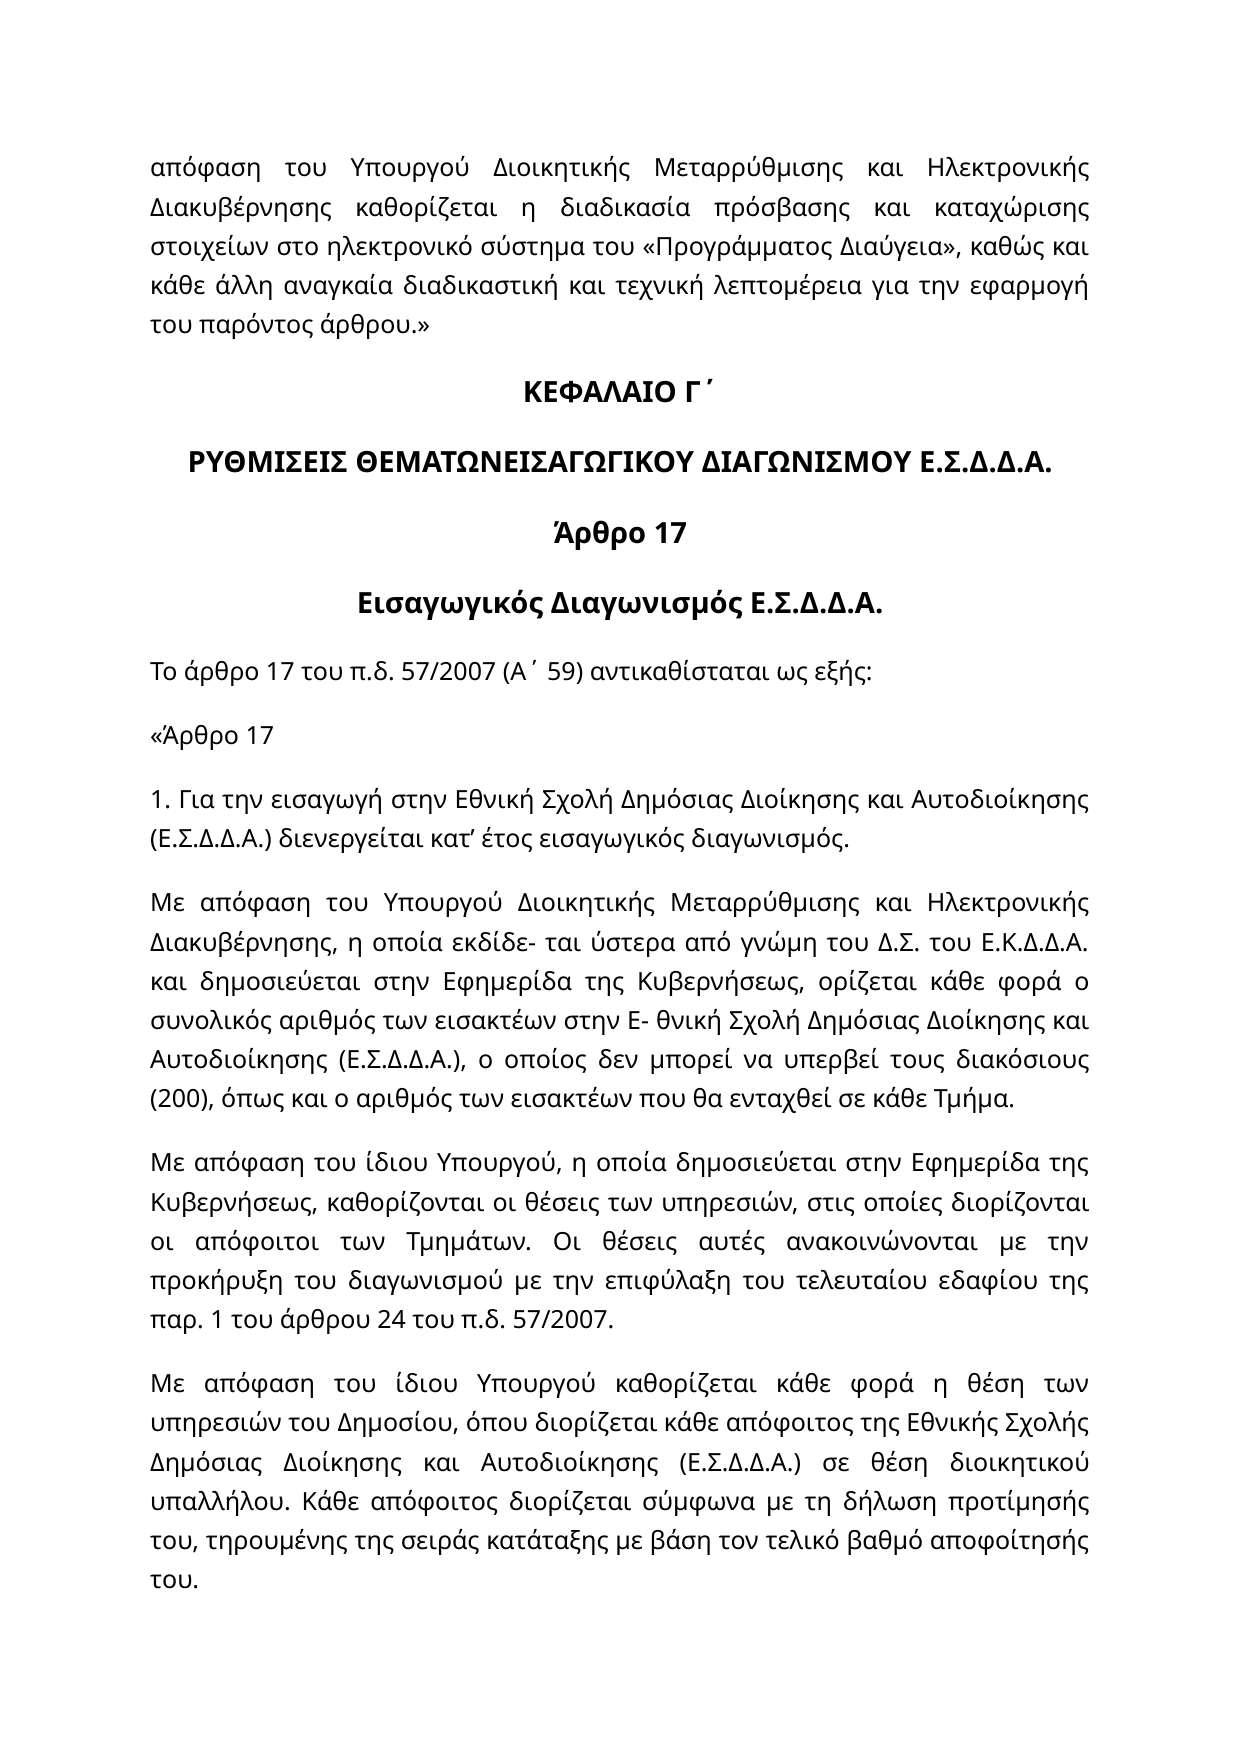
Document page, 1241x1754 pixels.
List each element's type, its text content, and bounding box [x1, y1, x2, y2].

text Με απόφαση του Υπουργού Διοικητικής Μεταρρύθμισης και Ηλεκτρονικής Διακυβέρνησης, η οποία εκδίδε- ται ύστερα από γνώμη του Δ.Σ. του Ε.Κ.Δ.Δ.Α. και δημοσιεύεται στην Εφημερίδα της Κυβερνήσεως, ορίζεται κάθε φορά ο συνολικός αριθμός των εισακτέων στην Ε- θνική Σχολή Δημόσιας Διοίκησης και Αυτοδιοίκησης (Ε.Σ.Δ.Δ.Α.), ο οποίος δεν μπορεί να υπερβεί τους διακόσιους (200), όπως και ο αριθμός των εισακτέων που θα ενταχθεί σε κάθε Τμήμα. [150, 885, 1090, 1115]
text Με απόφαση του ίδιου Υπουργού, η οποία δημοσιεύεται στην Εφημερίδα της Κυβερνήσεως, καθορίζονται οι θέσεις των υπηρεσιών, στις οποίες διορίζονται οι απόφοιτοι των Τμημάτων. Οι θέσεις αυτές ανακοινώνονται με την προκήρυξη του διαγωνισμού με την επιφύλαξη του τελευταίου εδαφίου της παρ. 1 του άρθρου 24 του π.δ. 57/2007. [150, 1145, 1090, 1336]
subtitle Άρθρο 17 [150, 512, 1090, 552]
subtitle Εισαγωγικός Διαγωνισμός Ε.Σ.Δ.Δ.Α. [150, 583, 1090, 622]
subtitle ΡΥΘΜΙΣΕΙΣ ΘΕΜΑΤΩΝΕΙΣΑΓΩΓΙΚΟΥ ΔΙΑΓΩΝΙΣΜΟΥ Ε.Σ.Δ.Δ.Α. [150, 441, 1090, 481]
subtitle ΚΕΦΑΛΑΙΟ Γ΄ [150, 371, 1090, 411]
text «Άρθρο 17 [150, 717, 1090, 752]
text 1. Για την εισαγωγή στην Εθνική Σχολή Δημόσιας Διοίκησης και Αυτοδιοίκησης (Ε.Σ.Δ.Δ.Α.) διενεργείται κατ’ έτος εισαγωγικός διαγωνισμός. [150, 782, 1090, 855]
text Το άρθρο 17 του π.δ. 57/2007 (Α΄ 59) αντικαθίσταται ως εξής: [150, 653, 1090, 687]
text Με απόφαση του ίδιου Υπουργού καθορίζεται κάθε φορά η θέση των υπηρεσιών του Δημοσίου, όπου διορίζεται κάθε απόφοιτος της Εθνικής Σχολής Δημόσιας Διοίκησης και Αυτοδιοίκησης (Ε.Σ.Δ.Δ.Α.) σε θέση διοικητικού υπαλλήλου. Κάθε απόφοιτος διορίζεται σύμφωνα με τη δήλωση προτίμησής του, τηρουμένης της σειράς κατάταξης με βάση τον τελικό βαθμό αποφοίτησής του. [150, 1366, 1090, 1596]
text απόφαση του Υπουργού Διοικητικής Μεταρρύθμισης και Ηλεκτρονικής Διακυβέρνησης καθορίζεται η διαδικασία πρόσβασης και καταχώρισης στοιχείων στο ηλεκτρονικό σύστημα του «Προγράμματος Διαύγεια», καθώς και κάθε άλλη αναγκαία διαδικαστική και τεχνική λεπτομέρεια για την εφαρμογή του παρόντος άρθρου.» [150, 150, 1090, 341]
